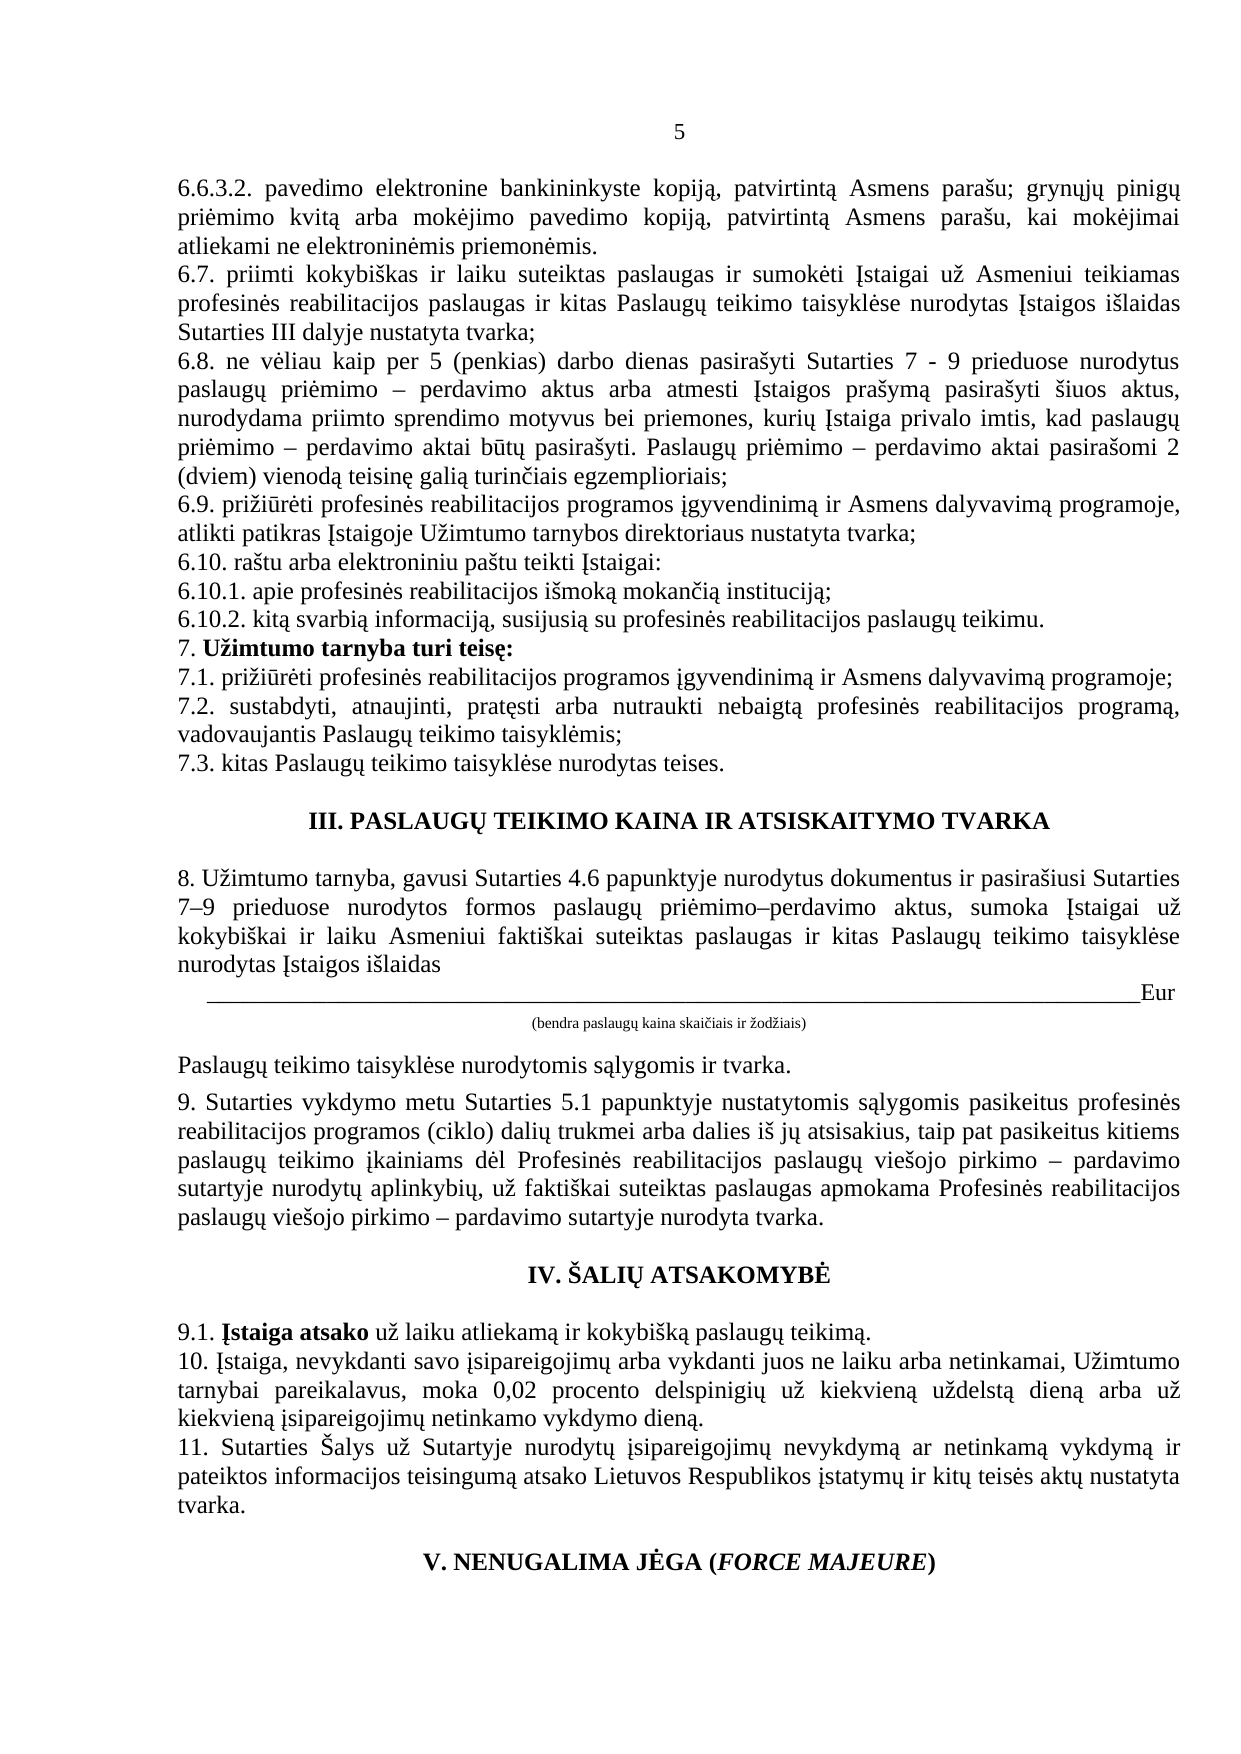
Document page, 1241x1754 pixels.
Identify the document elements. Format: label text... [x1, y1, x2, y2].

text 6.9. prižiūrėti profesinės reabilitacijos programos įgyvendinimą ir Asmens dalyvavimą programoje, atlikti patikras Įstaigoje Užimtumo tarnybos direktoriaus nustatyta tvarka; [177, 489, 1181, 547]
text V. NENUGALIMA JĖGA (FORCE MAJEURE) [177, 1547, 1181, 1576]
text 11. Sutarties Šalys už Sutartyje nurodytų įsipareigojimų nevykdymą ar netinkamą vykdymą ir pateiktos informacijos teisingumą atsako Lietuvos Respublikos įstatymų ir kitų teisės aktų nustatyta tvarka. [177, 1432, 1181, 1518]
text 7.3. kitas Paslaugų teikimo taisyklėse nurodytas teises. [177, 748, 1181, 777]
text 10. Įstaiga, nevykdanti savo įsipareigojimų arba vykdanti juos ne laiku arba netinkamai, Užimtumo tarnybai pareikalavus, moka 0,02 procento delspinigių už kiekvieną uždelstą dieną arba už kiekvieną įsipareigojimų netinkamo vykdymo dieną. [177, 1346, 1181, 1432]
text 6.8. ne vėliau kaip per 5 (penkias) darbo dienas pasirašyti Sutarties 7 - 9 prieduose nurodytus paslaugų priėmimo – perdavimo aktus arba atmesti Įstaigos prašymą pasirašyti šiuos aktus, nurodydama priimto sprendimo motyvus bei priemones, kurių Įstaiga privalo imtis, kad paslaugų priėmimo – perdavimo aktai būtų pasirašyti. Paslaugų priėmimo – perdavimo aktai pasirašomi 2 (dviem) vienodą teisinę galią turinčiais egzemplioriais; [177, 346, 1181, 489]
text 6.6.3.2. pavedimo elektronine bankininkyste kopiją, patvirtintą Asmens parašu; grynųjų pinigų priėmimo kvitą arba mokėjimo pavedimo kopiją, patvirtintą Asmens parašu, kai mokėjimai atliekami ne elektroninėmis priemonėmis. [177, 173, 1181, 259]
text 7. Užimtumo tarnyba turi teisę: [177, 633, 1181, 662]
text ______________________________________________________________________________Eur [207, 978, 1181, 1006]
text 9. Sutarties vykdymo metu Sutarties 5.1 papunktyje nustatytomis sąlygomis pasikeitus profesinės reabilitacijos programos (ciklo) dalių trukmei arba dalies iš jų atsisakius, taip pat pasikeitus kitiems paslaugų teikimo įkainiams dėl Profesinės reabilitacijos paslaugų viešojo pirkimo – pardavimo sutartyje nurodytų aplinkybių, už faktiškai suteiktas paslaugas apmokama Profesinės reabilitacijos paslaugų viešojo pirkimo – pardavimo sutartyje nurodyta tvarka. [177, 1087, 1181, 1231]
text 9.1. Įstaiga atsako už laiku atliekamą ir kokybišką paslaugų teikimą. [177, 1317, 1181, 1346]
text IV. ŠALIŲ ATSAKOMYBĖ [177, 1260, 1181, 1288]
text Paslaugų teikimo taisyklėse nurodytomis sąlygomis ir tvarka. [177, 1050, 1181, 1079]
text (bendra paslaugų kaina skaičiais ir žodžiais) [177, 1014, 1181, 1042]
text 6.7. priimti kokybiškas ir laiku suteiktas paslaugas ir sumokėti Įstaigai už Asmeniui teikiamas profesinės reabilitacijos paslaugas ir kitas Paslaugų teikimo taisyklėse nurodytas Įstaigos išlaidas Sutarties III dalyje nustatyta tvarka; [177, 259, 1181, 346]
text 7.2. sustabdyti, atnaujinti, pratęsti arba nutraukti nebaigtą profesinės reabilitacijos programą, vadovaujantis Paslaugų teikimo taisyklėmis; [177, 691, 1181, 748]
text 7.1. prižiūrėti profesinės reabilitacijos programos įgyvendinimą ir Asmens dalyvavimą programoje; [177, 662, 1181, 691]
text 6.10. raštu arba elektroniniu paštu teikti Įstaigai: [177, 547, 1181, 576]
text 8. Užimtumo tarnyba, gavusi Sutarties 4.6 papunktyje nurodytus dokumentus ir pasirašiusi Sutarties 7–9 prieduose nurodytos formos paslaugų priėmimo–perdavimo aktus, sumoka Įstaigai už kokybiškai ir laiku Asmeniui faktiškai suteiktas paslaugas ir kitas Paslaugų teikimo taisyklėse nurodytas Įstaigos išlaidas [177, 863, 1181, 978]
text III. PASLAUGŲ TEIKIMO KAINA IR ATSISKAITYMO TVARKA [177, 806, 1181, 834]
text 6.10.1. apie profesinės reabilitacijos išmoką mokančią instituciją; [177, 576, 1181, 604]
text 6.10.2. kitą svarbią informaciją, susijusią su profesinės reabilitacijos paslaugų teikimu. [177, 604, 1181, 633]
